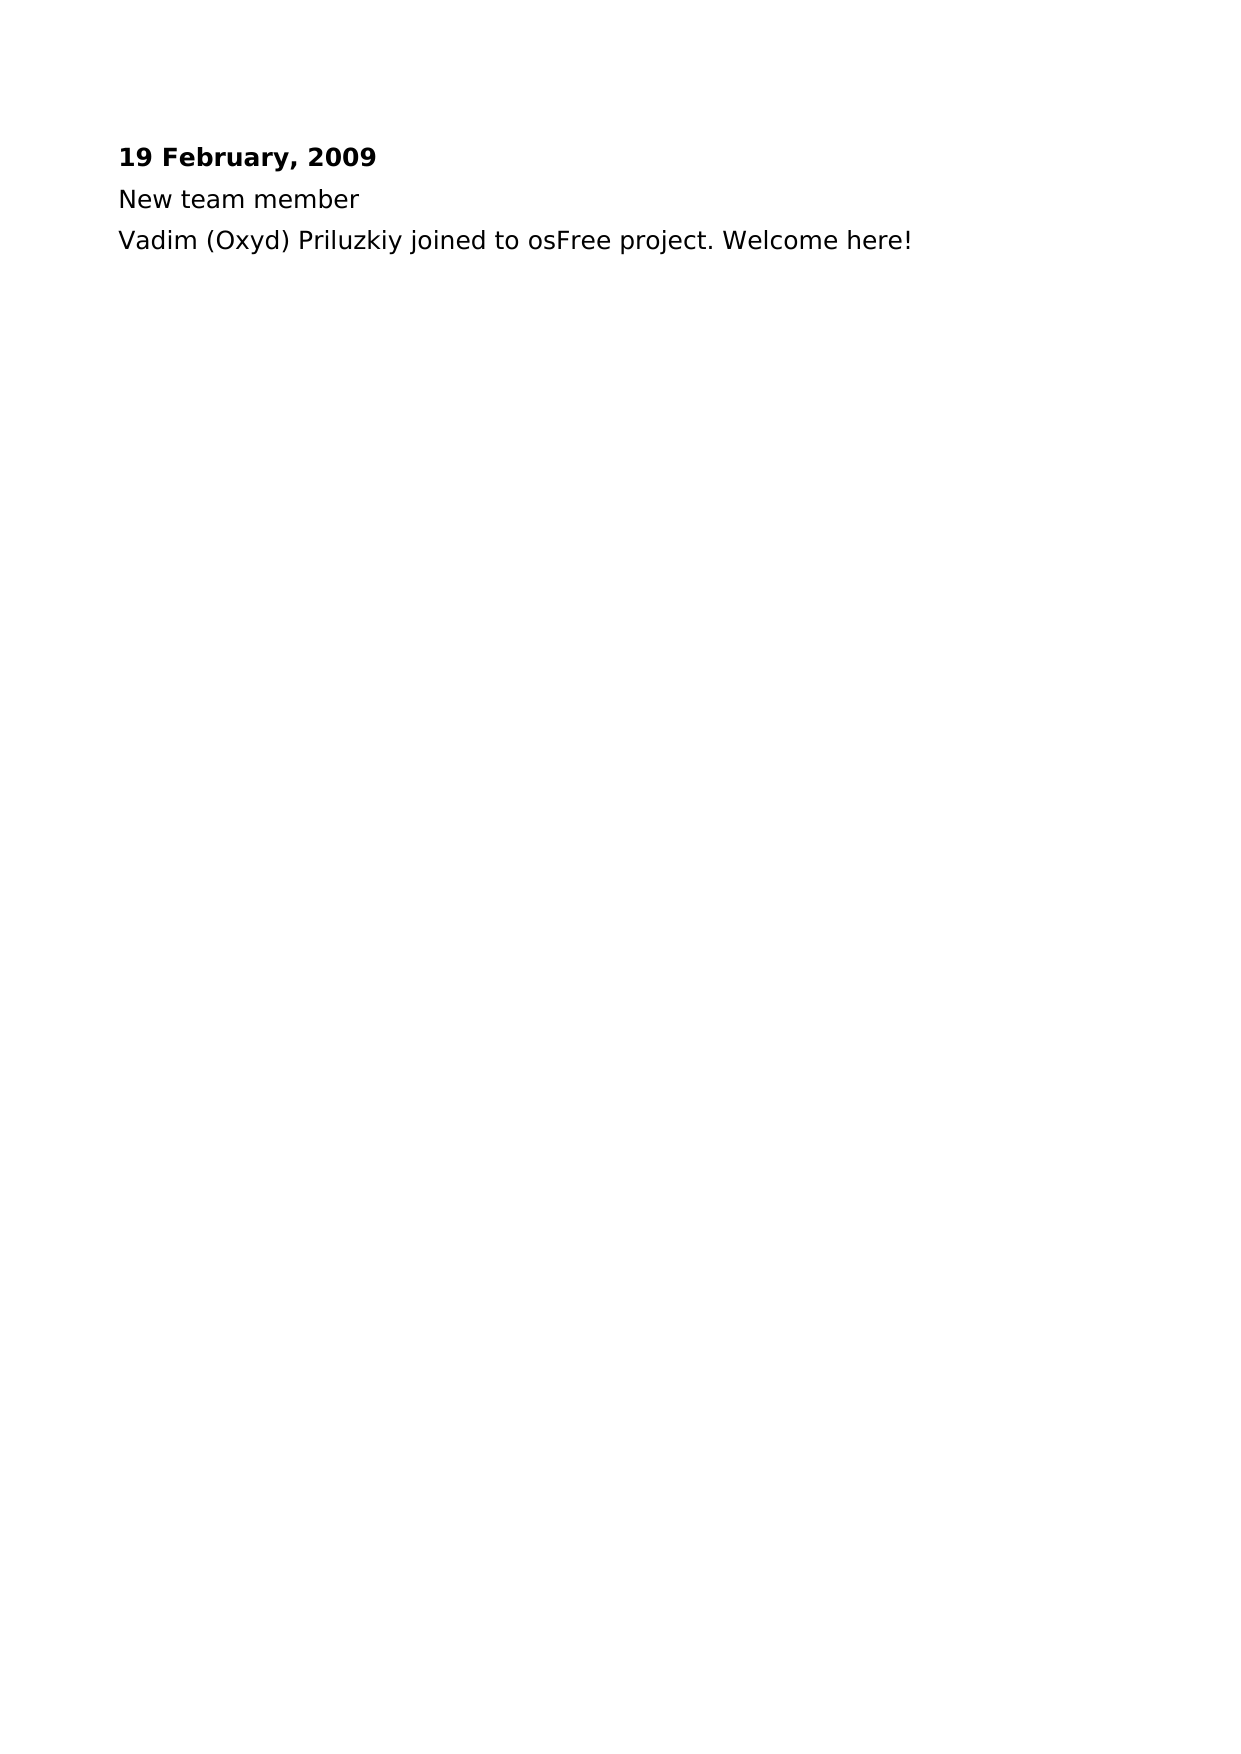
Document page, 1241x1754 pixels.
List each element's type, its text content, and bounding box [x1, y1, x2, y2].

subtitle 19 February, 2009 [118, 143, 1122, 172]
text Vadim (Oxyd) Priluzkiy joined to osFree project. Welcome here! [118, 226, 1122, 256]
text New team member [118, 185, 1122, 214]
